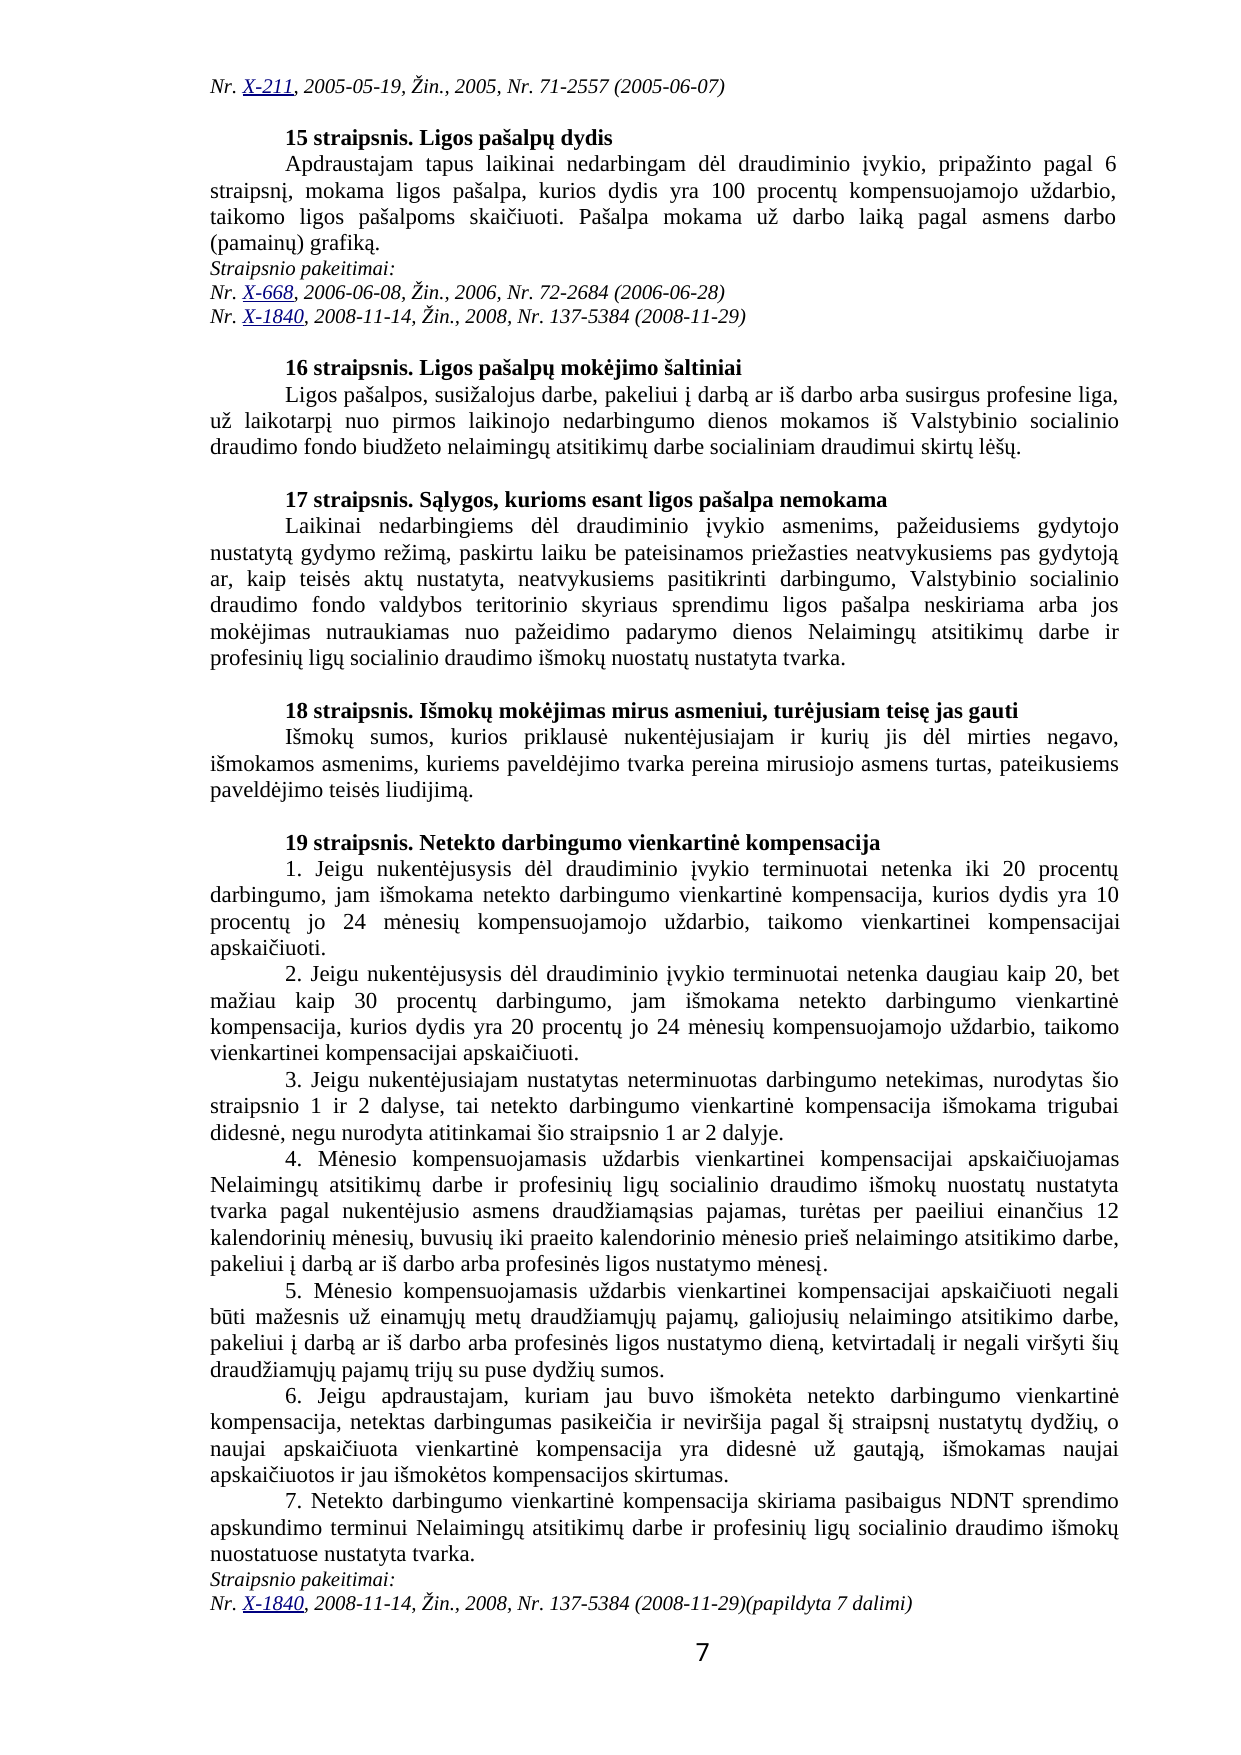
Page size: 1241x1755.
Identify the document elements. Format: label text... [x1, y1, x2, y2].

text Nr. X-1840, 2008-11-14, Žin., 2008, Nr. 137-5384 (2008-11-29) [210, 304, 1120, 328]
text Išmokų sumos, kurios priklausė nukentėjusiajam ir kurių jis dėl mirties negavo, išmokamos asmenims, kuriems paveldėjimo tvarka pereina mirusiojo asmens turtas, pateikusiems paveldėjimo teisės liudijimą. [210, 723, 1120, 802]
text Apdraustajam tapus laikinai nedarbingam dėl draudiminio įvykio, pripažinto pagal 6 straipsnį, mokama ligos pašalpa, kurios dydis yra 100 procentų kompensuojamojo uždarbio, taikomo ligos pašalpoms skaičiuoti. Pašalpa mokama už darbo laiką pagal asmens darbo (pamainų) grafiką. [210, 150, 1118, 256]
text Straipsnio pakeitimai: [210, 256, 1120, 280]
text Nr. X-668, 2006-06-08, Žin., 2006, Nr. 72-2684 (2006-06-28) [210, 280, 1120, 304]
text Nr. X-1840, 2008-11-14, Žin., 2008, Nr. 137-5384 (2008-11-29)(papildyta 7 dalimi) [210, 1591, 1120, 1615]
text 17 straipsnis. Sąlygos, kurioms esant ligos pašalpa nemokama [210, 486, 1120, 512]
text 18 straipsnis. Išmokų mokėjimas mirus asmeniui, turėjusiam teisę jas gauti [210, 697, 1120, 723]
text Nr. X-211, 2005-05-19, Žin., 2005, Nr. 71-2557 (2005-06-07) [210, 73, 1120, 98]
text 1. Jeigu nukentėjusysis dėl draudiminio įvykio terminuotai netenka iki 20 procentų darbingumo, jam išmokama netekto darbingumo vienkartinė kompensacija, kurios dydis yra 10 procentų jo 24 mėnesių kompensuojamojo uždarbio, taikomo vienkartinei kompensacijai apskaičiuoti. [210, 855, 1120, 960]
text 19 straipsnis. Netekto darbingumo vienkartinė kompensacija [210, 829, 1120, 855]
text 5. Mėnesio kompensuojamasis uždarbis vienkartinei kompensacijai apskaičiuoti negali būti mažesnis už einamųjų metų draudžiamųjų pajamų, galiojusių nelaimingo atsitikimo darbe, pakeliui į darbą ar iš darbo arba profesinės ligos nustatymo dieną, ketvirtadalį ir negali viršyti šių draudžiamųjų pajamų trijų su puse dydžių sumos. [210, 1277, 1120, 1382]
text 16 straipsnis. Ligos pašalpų mokėjimo šaltiniai [210, 354, 1120, 381]
text 15 straipsnis. Ligos pašalpų dydis [210, 124, 1118, 150]
text Laikinai nedarbingiems dėl draudiminio įvykio asmenims, pažeidusiems gydytojo nustatytą gydymo režimą, paskirtu laiku be pateisinamos priežasties neatvykusiems pas gydytoją ar, kaip teisės aktų nustatyta, neatvykusiems pasitikrinti darbingumo, Valstybinio socialinio draudimo fondo valdybos teritorinio skyriaus sprendimu ligos pašalpa neskiriama arba jos mokėjimas nutraukiamas nuo pažeidimo padarymo dienos Nelaimingų atsitikimų darbe ir profesinių ligų socialinio draudimo išmokų nuostatų nustatyta tvarka. [210, 512, 1120, 671]
text 7. Netekto darbingumo vienkartinė kompensacija skiriama pasibaigus NDNT sprendimo apskundimo terminui Nelaimingų atsitikimų darbe ir profesinių ligų socialinio draudimo išmokų nuostatuose nustatyta tvarka. [210, 1487, 1120, 1567]
text 2. Jeigu nukentėjusysis dėl draudiminio įvykio terminuotai netenka daugiau kaip 20, bet mažiau kaip 30 procentų darbingumo, jam išmokama netekto darbingumo vienkartinė kompensacija, kurios dydis yra 20 procentų jo 24 mėnesių kompensuojamojo uždarbio, taikomo vienkartinei kompensacijai apskaičiuoti. [210, 960, 1120, 1066]
text Straipsnio pakeitimai: [210, 1567, 1120, 1591]
text 3. Jeigu nukentėjusiajam nustatytas neterminuotas darbingumo netekimas, nurodytas šio straipsnio 1 ir 2 dalyse, tai netekto darbingumo vienkartinė kompensacija išmokama trigubai didesnė, negu nurodyta atitinkamai šio straipsnio 1 ar 2 dalyje. [210, 1066, 1120, 1145]
text 6. Jeigu apdraustajam, kuriam jau buvo išmokėta netekto darbingumo vienkartinė kompensacija, netektas darbingumas pasikeičia ir neviršija pagal šį straipsnį nustatytų dydžių, o naujai apskaičiuota vienkartinė kompensacija yra didesnė už gautąją, išmokamas naujai apskaičiuotos ir jau išmokėtos kompensacijos skirtumas. [210, 1382, 1120, 1487]
text 4. Mėnesio kompensuojamasis uždarbis vienkartinei kompensacijai apskaičiuojamas Nelaimingų atsitikimų darbe ir profesinių ligų socialinio draudimo išmokų nuostatų nustatyta tvarka pagal nukentėjusio asmens draudžiamąsias pajamas, turėtas per paeiliui einančius 12 kalendorinių mėnesių, buvusių iki praeito kalendorinio mėnesio prieš nelaimingo atsitikimo darbe, pakeliui į darbą ar iš darbo arba profesinės ligos nustatymo mėnesį. [210, 1145, 1120, 1277]
text Ligos pašalpos, susižalojus darbe, pakeliui į darbą ar iš darbo arba susirgus profesine liga, už laikotarpį nuo pirmos laikinojo nedarbingumo dienos mokamos iš Valstybinio socialinio draudimo fondo biudžeto nelaimingų atsitikimų darbe socialiniam draudimui skirtų lėšų. [210, 381, 1120, 460]
